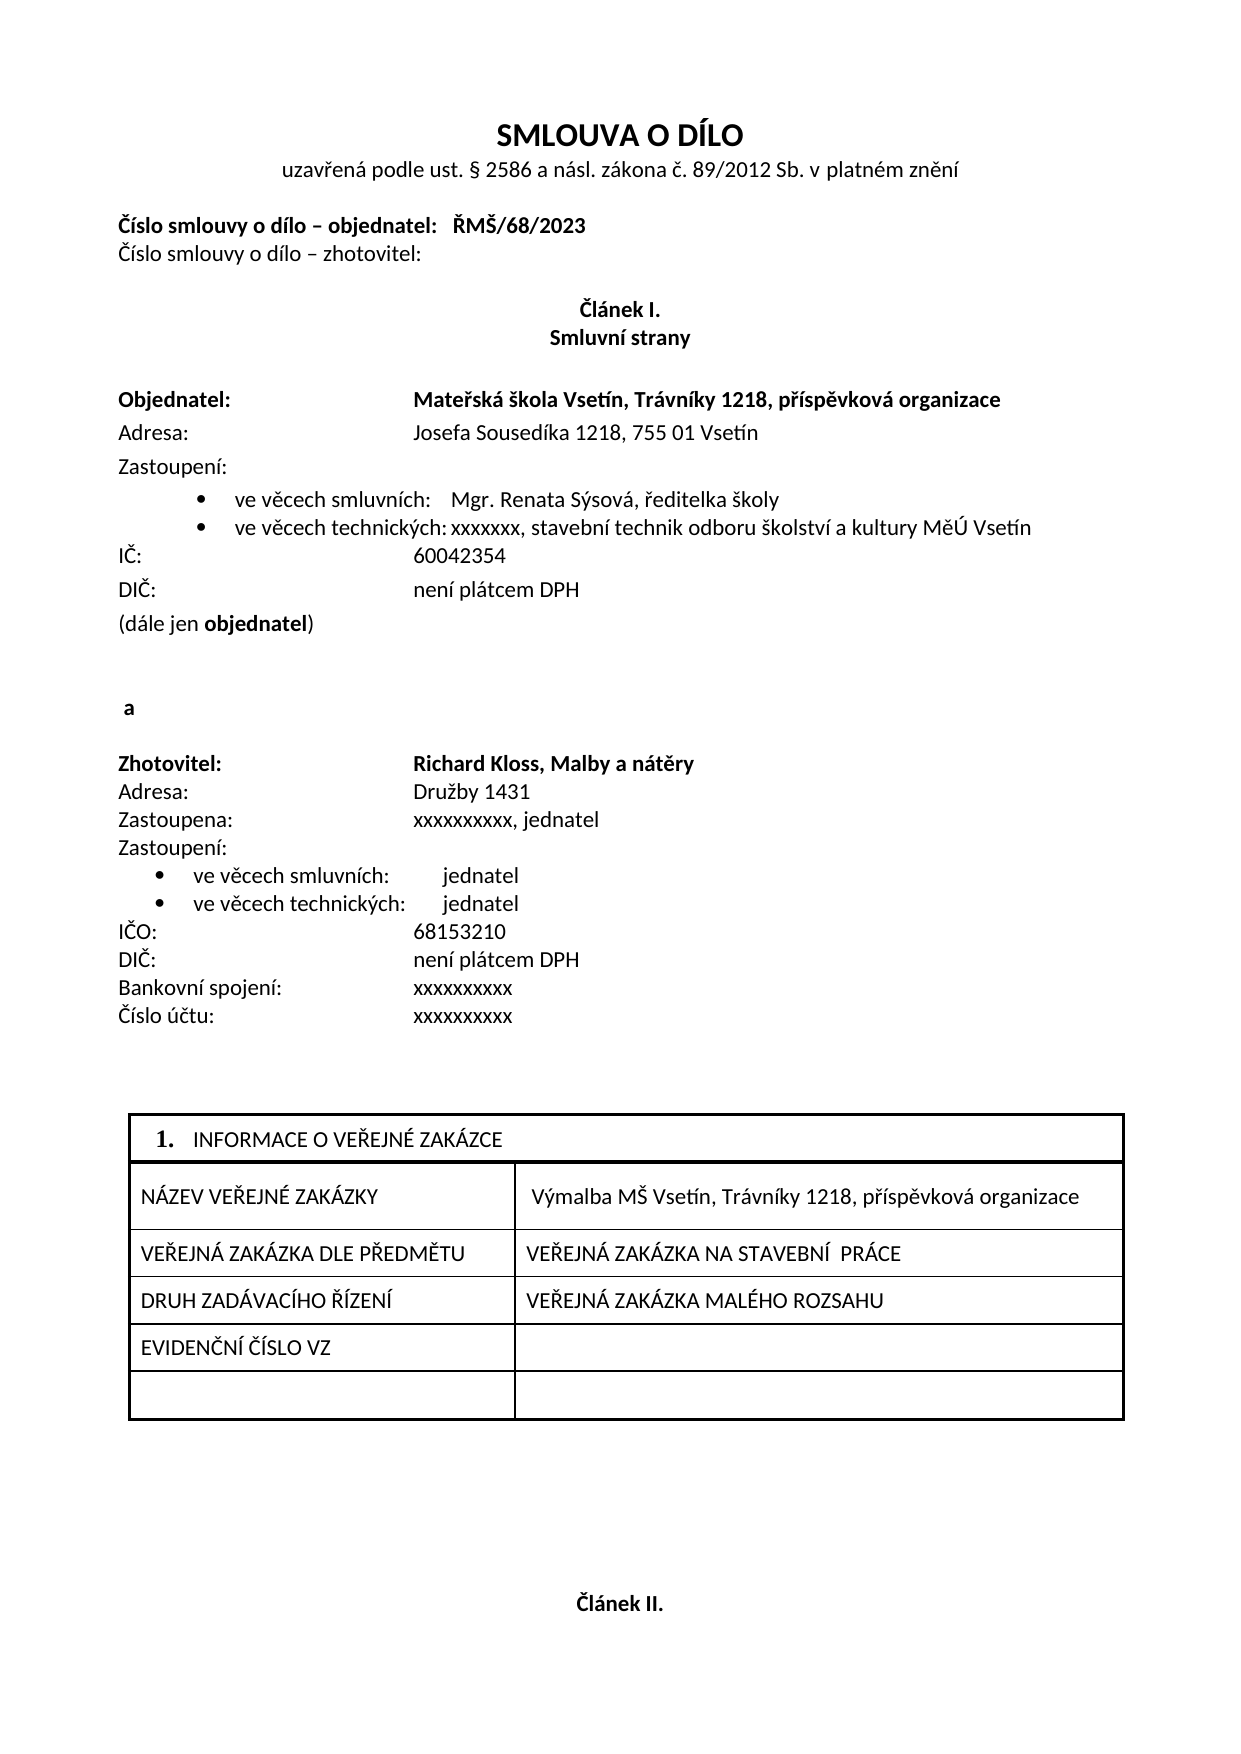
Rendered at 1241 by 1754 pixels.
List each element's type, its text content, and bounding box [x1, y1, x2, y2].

text Článek I. [118, 295, 1122, 323]
text Zhotovitel: Richard Kloss, Malby a nátěry [118, 749, 1122, 777]
text DIČ: není plátcem DPH [118, 945, 1122, 973]
text Adresa: Družby 1431 [118, 777, 1122, 805]
table_cell DRUH ZADÁVACÍHO ŘÍZENÍ [131, 1277, 514, 1323]
table_cell [131, 1372, 514, 1418]
text Číslo smlouvy o dílo – objednatel: ŘMŠ/68/2023 [118, 211, 1122, 239]
table_cell VEŘEJNÁ ZAKÁZKA NA STAVEBNÍ PRÁCE [516, 1230, 1122, 1276]
list ve věcech smluvních: jednatel [156, 861, 1122, 889]
text Číslo smlouvy o dílo – zhotovitel: [118, 239, 1122, 267]
table_header INFORMACE O VEŘEJNÉ ZAKÁZCE [131, 1116, 1122, 1160]
text uzavřená podle ust. § 2586 a násl. zákona č. 89/2012 Sb. v platném znění [118, 155, 1122, 183]
text Objednatel: Mateřská škola Vsetín, Trávníky 1218, příspěvková organizace [118, 385, 1122, 413]
table_cell EVIDENČNÍ ČÍSLO VZ [131, 1325, 514, 1370]
table_cell VEŘEJNÁ ZAKÁZKA DLE PŘEDMĚTU [131, 1230, 514, 1276]
text Zastoupena: xxxxxxxxxx, jednatel [118, 805, 1122, 833]
text (dále jen objednatel) [118, 609, 1122, 637]
text Adresa: Josefa Sousedíka 1218, 755 01 Vsetín [118, 418, 1122, 446]
text Bankovní spojení: xxxxxxxxxx [118, 973, 1122, 1001]
list ve věcech smluvních: Mgr. Renata Sýsová, ředitelka školy [197, 486, 1122, 513]
text Zastoupení: [118, 833, 1122, 861]
table_cell NÁZEV VEŘEJNÉ ZAKÁZKY [131, 1164, 514, 1228]
table_cell [516, 1372, 1122, 1418]
text Číslo účtu: xxxxxxxxxx [118, 1001, 1122, 1029]
subtitle Článek II. [118, 1589, 1122, 1617]
text Zastoupení: [118, 452, 1122, 480]
text IČO: 68153210 [118, 917, 1122, 945]
text Smluvní strany [118, 323, 1122, 351]
list ve věcech technických: jednatel [156, 889, 1122, 917]
text SMLOUVA O DÍLO [118, 114, 1122, 155]
text IČ: 60042354 [118, 542, 1122, 569]
text DIČ: není plátcem DPH [118, 575, 1122, 603]
table_cell VEŘEJNÁ ZAKÁZKA MALÉHO ROZSAHU [516, 1277, 1122, 1323]
list ve věcech technických: xxxxxxx, stavební technik odboru školství a kultury MěÚ Vsetín [197, 513, 1122, 542]
table_cell Výmalba MŠ Vsetín, Trávníky 1218, příspěvková organizace [516, 1164, 1122, 1228]
text a [118, 693, 1122, 721]
table_cell [516, 1325, 1122, 1370]
